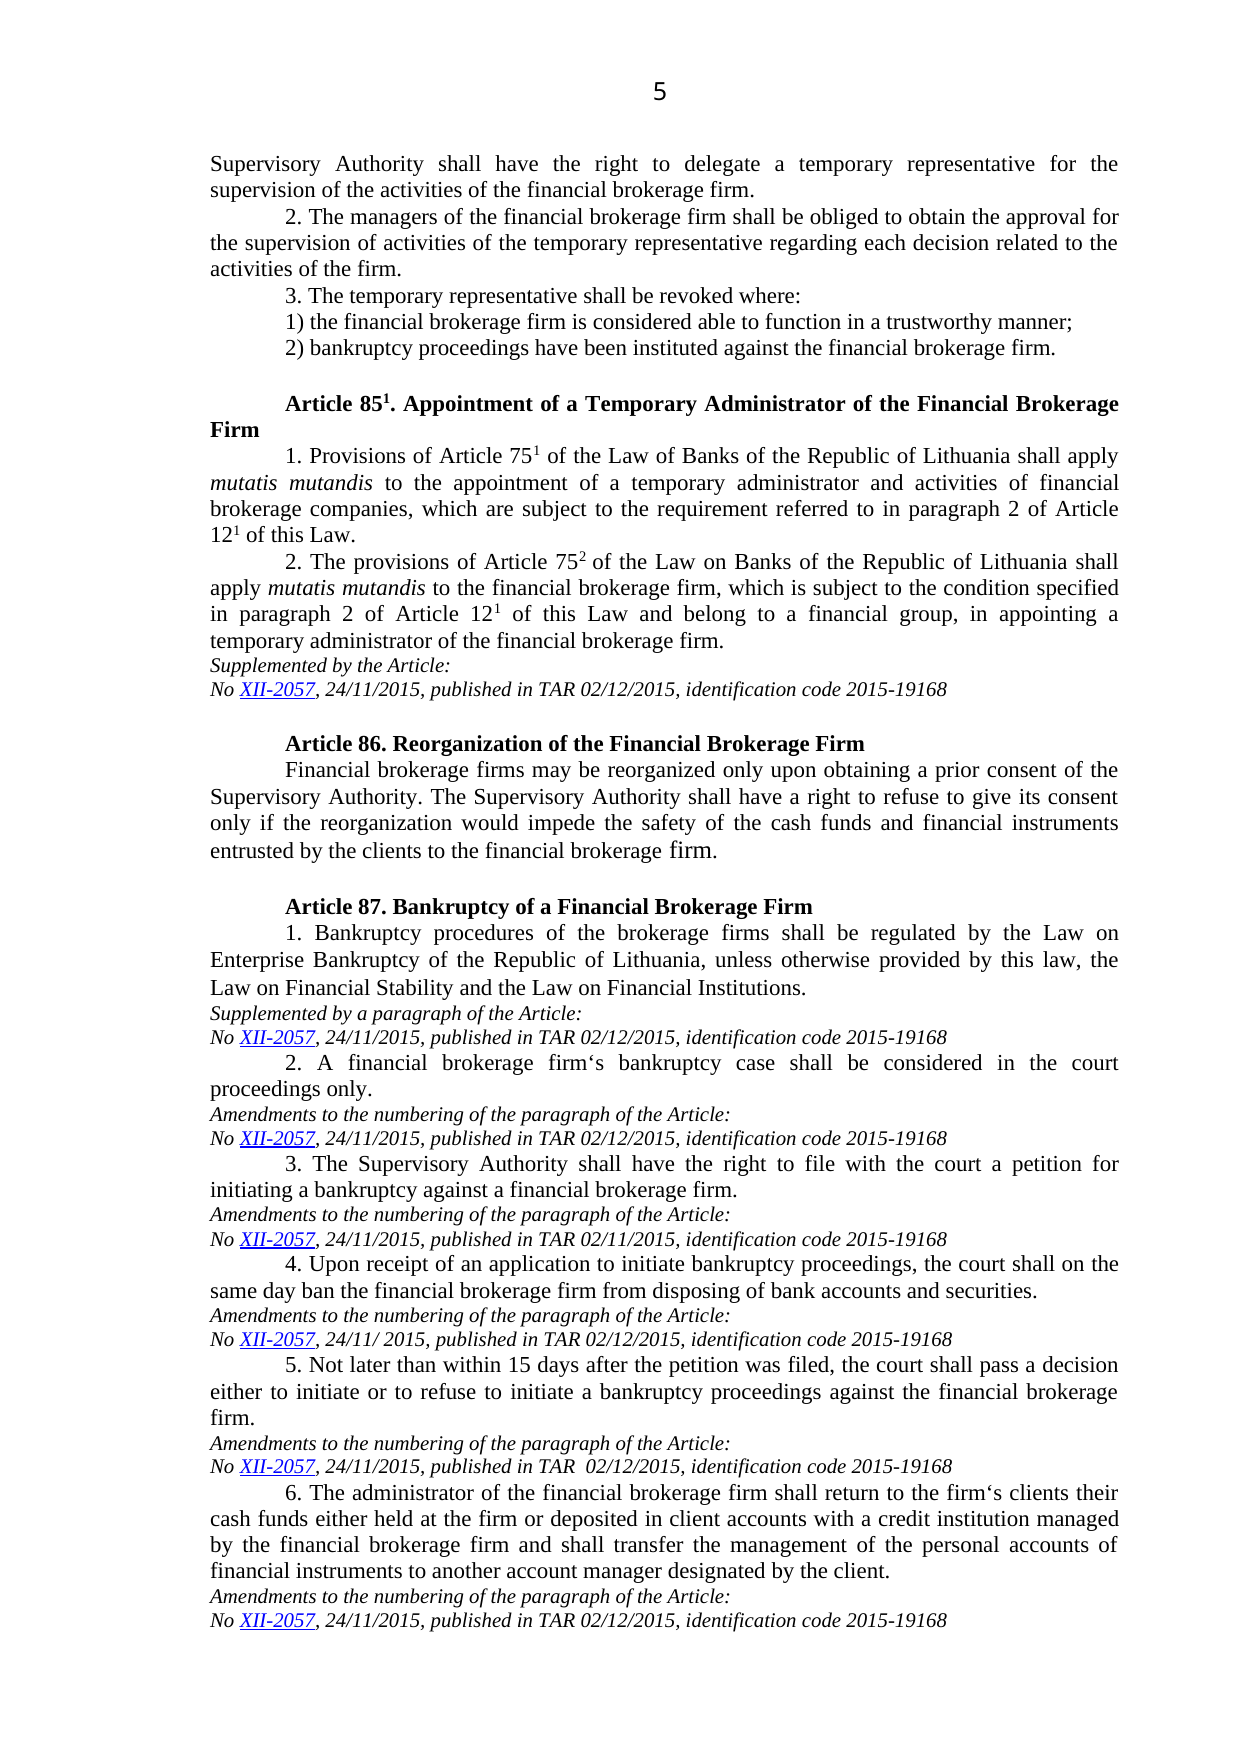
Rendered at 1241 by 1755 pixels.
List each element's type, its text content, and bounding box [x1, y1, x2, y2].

text Article 86. Reorganization of the Financial Brokerage Firm [210, 730, 1120, 756]
text No XII-2057, 24/11/2015, published in TAR 02/12/2015, identification code 2015-19168 [210, 677, 1120, 701]
text 1. Bankruptcy procedures of the brokerage firms shall be regulated by the Law on Enterprise Bankruptcy of the Republic of Lithuania, unless otherwise provided by this law, the Law on Financial Stability and the Law on Financial Institutions. [210, 919, 1120, 1001]
text 1) the financial brokerage firm is considered able to function in a trustworthy manner; [210, 308, 1120, 334]
text 3. The temporary representative shall be revoked where: [210, 282, 1120, 308]
text Amendments to the numbering of the paragraph of the Article: [210, 1584, 1120, 1608]
text Article 851. Appointment of a Temporary Administrator of the Financial Brokerage Firm [210, 389, 1120, 442]
text No XII-2057, 24/11/ 2015, published in TAR 02/12/2015, identification code 2015-19168 [210, 1327, 1120, 1351]
text 2. The managers of the financial brokerage firm shall be obliged to obtain the approval for the supervision of activities of the temporary representative regarding each decision related to the activities of the firm. [210, 203, 1120, 282]
text Supervisory Authority shall have the right to delegate a temporary representative for the supervision of the activities of the financial brokerage firm. [210, 150, 1120, 203]
text 2) bankruptcy proceedings have been instituted against the financial brokerage firm. [210, 334, 1120, 361]
text 6. The administrator of the financial brokerage firm shall return to the firm‘s clients their cash funds either held at the firm or deposited in client accounts with a credit institution managed by the financial brokerage firm and shall transfer the management of the personal accounts of financial instruments to another account manager designated by the client. [210, 1478, 1120, 1584]
text No XII-2057, 24/11/2015, published in TAR 02/11/2015, identification code 2015-19168 [210, 1226, 1120, 1251]
text Amendments to the numbering of the paragraph of the Article: [210, 1102, 1120, 1126]
text Financial brokerage firms may be reorganized only upon obtaining a prior consent of the Supervisory Authority. The Supervisory Authority shall have a right to refuse to give its consent only if the reorganization would impede the safety of the cash funds and financial instruments entrusted by the clients to the financial brokerage firm. [210, 756, 1120, 864]
text 4. Upon receipt of an application to initiate bankruptcy proceedings, the court shall on the same day ban the financial brokerage firm from disposing of bank accounts and securities. [210, 1251, 1120, 1303]
text 2. The provisions of Article 752 of the Law on Banks of the Republic of Lithuania shall apply mutatis mutandis to the financial brokerage firm, which is subject to the condition specified in paragraph 2 of Article 121 of this Law and belong to a financial group, in appointing a temporary administrator of the financial brokerage firm. [210, 548, 1120, 653]
text No XII-2057, 24/11/2015, published in TAR 02/12/2015, identification code 2015-19168 [210, 1025, 1120, 1049]
text Supplemented by a paragraph of the Article: [210, 1001, 1120, 1025]
text Amendments to the numbering of the paragraph of the Article: [210, 1430, 1120, 1454]
text Amendments to the numbering of the paragraph of the Article: [210, 1202, 1120, 1226]
text No XII-2057, 24/11/2015, published in TAR 02/12/2015, identification code 2015-19168 [210, 1608, 1120, 1632]
text 2. A financial brokerage firm‘s bankruptcy case shall be considered in the court proceedings only. [210, 1049, 1120, 1102]
text 3. The Supervisory Authority shall have the right to file with the court a petition for initiating a bankruptcy against a financial brokerage firm. [210, 1150, 1120, 1202]
text No XII-2057, 24/11/2015, published in TAR 02/12/2015, identification code 2015-19168 [210, 1126, 1120, 1150]
text No XII-2057, 24/11/2015, published in TAR 02/12/2015, identification code 2015-19168 [210, 1454, 1120, 1478]
text 1. Provisions of Article 751 of the Law of Banks of the Republic of Lithuania shall apply mutatis mutandis to the appointment of a temporary administrator and activities of financial brokerage companies, which are subject to the requirement referred to in paragraph 2 of Article 121 of this Law. [210, 442, 1120, 548]
text Amendments to the numbering of the paragraph of the Article: [210, 1303, 1120, 1327]
text Article 87. Bankruptcy of a Financial Brokerage Firm [210, 893, 1120, 919]
text Supplemented by the Article: [210, 653, 1120, 677]
text 5. Not later than within 15 days after the petition was filed, the court shall pass a decision either to initiate or to refuse to initiate a bankruptcy proceedings against the financial brokerage firm. [210, 1351, 1120, 1430]
